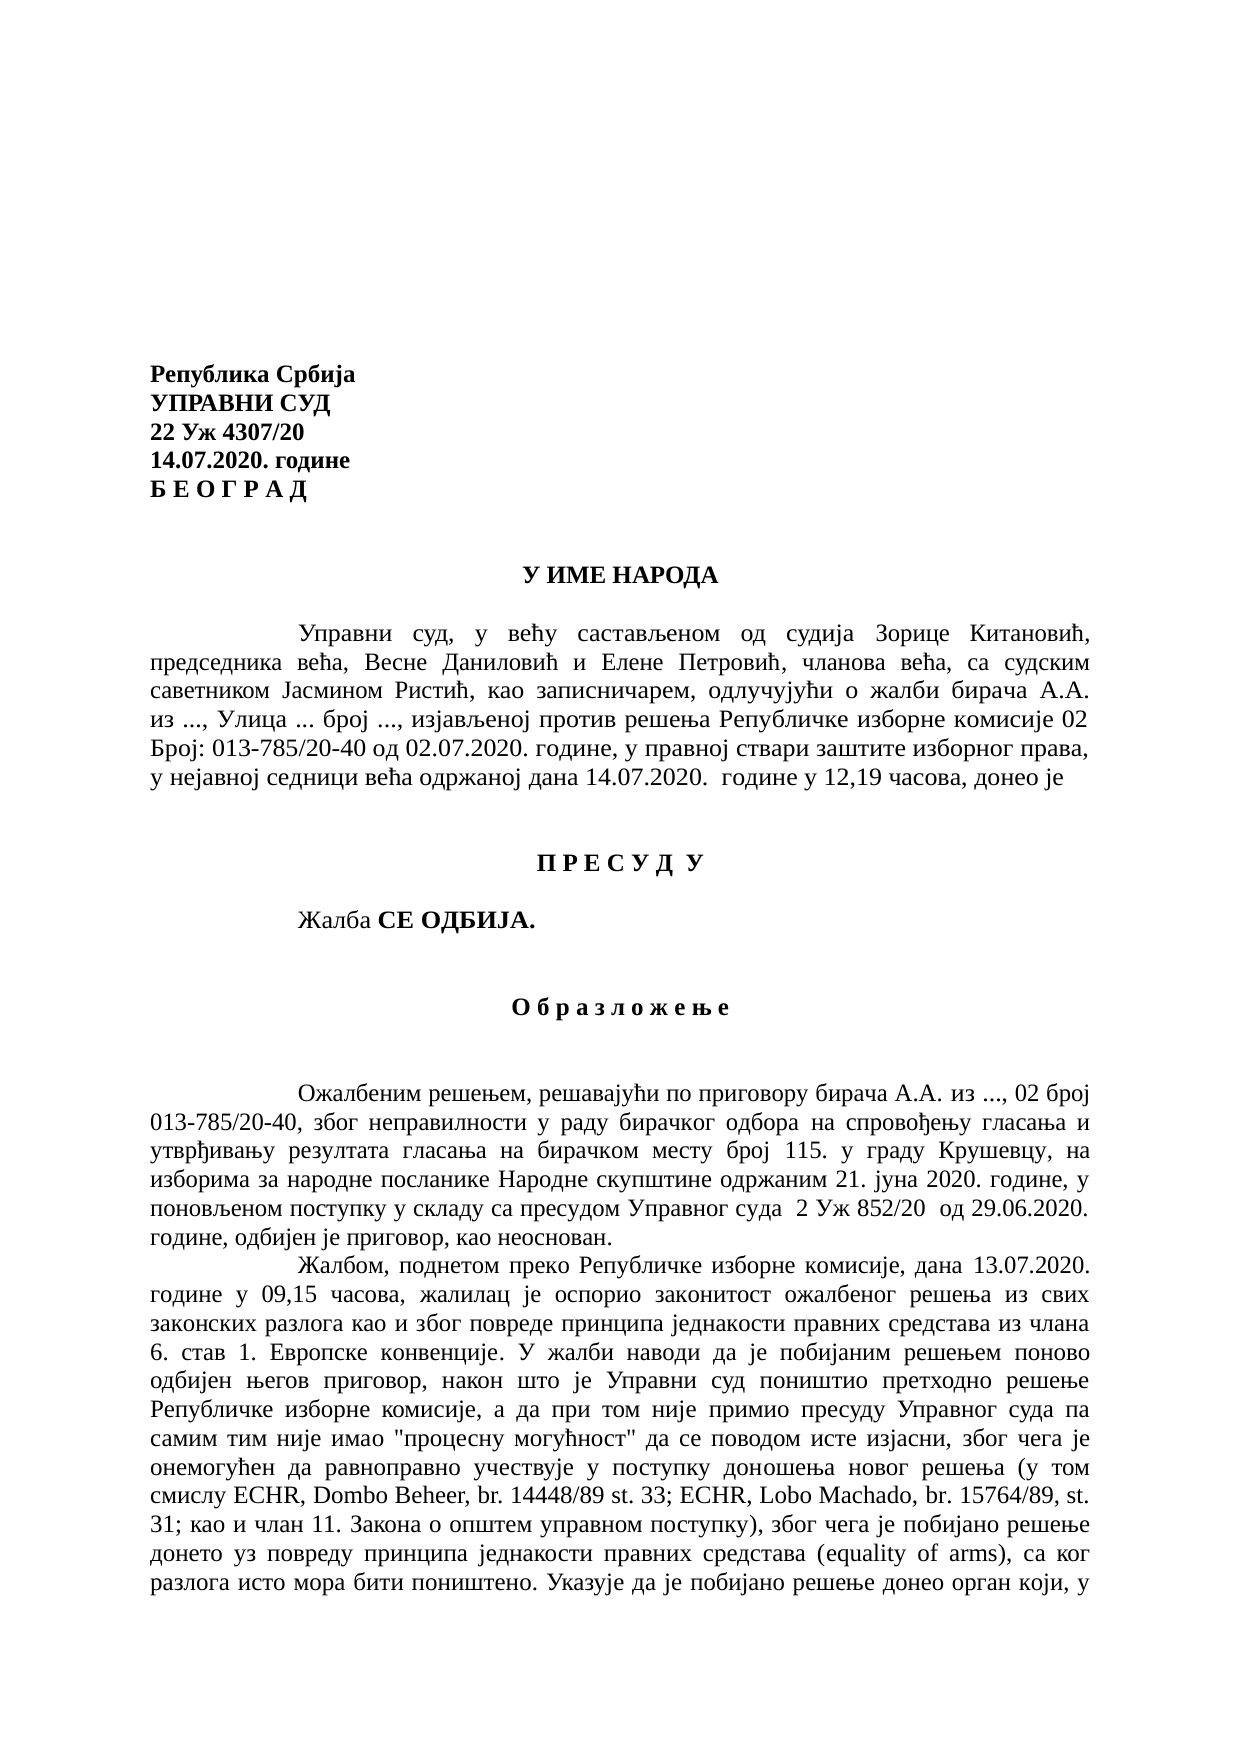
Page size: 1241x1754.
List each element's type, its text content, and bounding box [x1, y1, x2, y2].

text Ожалбеним решењем, решавајући по приговору бирача A.A. из ..., 02 број 013-785/20-40, због неправилности у раду бирачког одбора на спровођењу гласања и утврђивању резултата гласања на бирачком месту број 115. у граду Крушевцу, на изборима за народне посланике Народне скупштине одржаним 21. јуна 2020. године, у поновљеном поступку у складу са пресудом Управног суда 2 Уж 852/20 од 29.06.2020. године, одбијен је приговор, као неоснован. [150, 1078, 1090, 1250]
text Жалба СЕ ОДБИЈА. [150, 905, 1090, 934]
text Жалбом, поднетом преко Републичке изборне комисије, дана 13.07.2020. године у 09,15 часова, жалилац је оспорио законитост ожалбеног решења из свих законских разлога као и због повреде принципа једнакости правних средстава из члана 6. став 1. Европске конвенције. У жалби наводи да је побијаним решењем поново одбијен његов приговор, након што је Управни суд поништио претходно решење Републичке изборне комисије, а да при том није примио пресуду Управног суда па самим тим није имао "процесну могућност" да се поводом исте изјасни, због чега је онемогућен да равноправно учествује у поступку доношења новог решења (у том смислу ECHR, Dombo Beheer, br. 14448/89 st. 33; ECHR, Lobo Machado, br. 15764/89, st. 31; као и члан 11. Закона о општем управном поступку), због чега је побијано решење донето уз повреду принципа једнакости правних средстава (equality of arms), са ког разлога исто мора бити поништено. Указује да је побијано решење донео орган који, у [150, 1250, 1090, 1595]
text Б Е О Г Р А Д [150, 474, 1090, 503]
text УПРАВНИ СУД [150, 388, 1090, 417]
text 22 Уж 4307/20 [150, 417, 1090, 445]
text У ИМЕ НАРОДА [150, 560, 1090, 589]
text Управни суд, у већу састављеном од судија Зорице Китановић, председника већа, Весне Даниловић и Елене Петровић, чланова већа, са судским саветником Јасмином Ристић, као записничарем, одлучујући о жалби бирача A.A. из ..., Улица ... број ..., изјављеној против решења Републичке изборне комисије 02 Број: 013-785/20-40 од 02.07.2020. године, у правној ствари заштите изборног права, у нејавној седници већа одржаној дана 14.07.2020. године у 12,19 часова, донео је [150, 618, 1090, 790]
text П Р Е С У Д У [150, 848, 1090, 877]
text 14.07.2020. године [150, 445, 1090, 474]
text О б р а з л о ж е њ е [150, 992, 1090, 1020]
text Република Србија [150, 148, 1090, 388]
